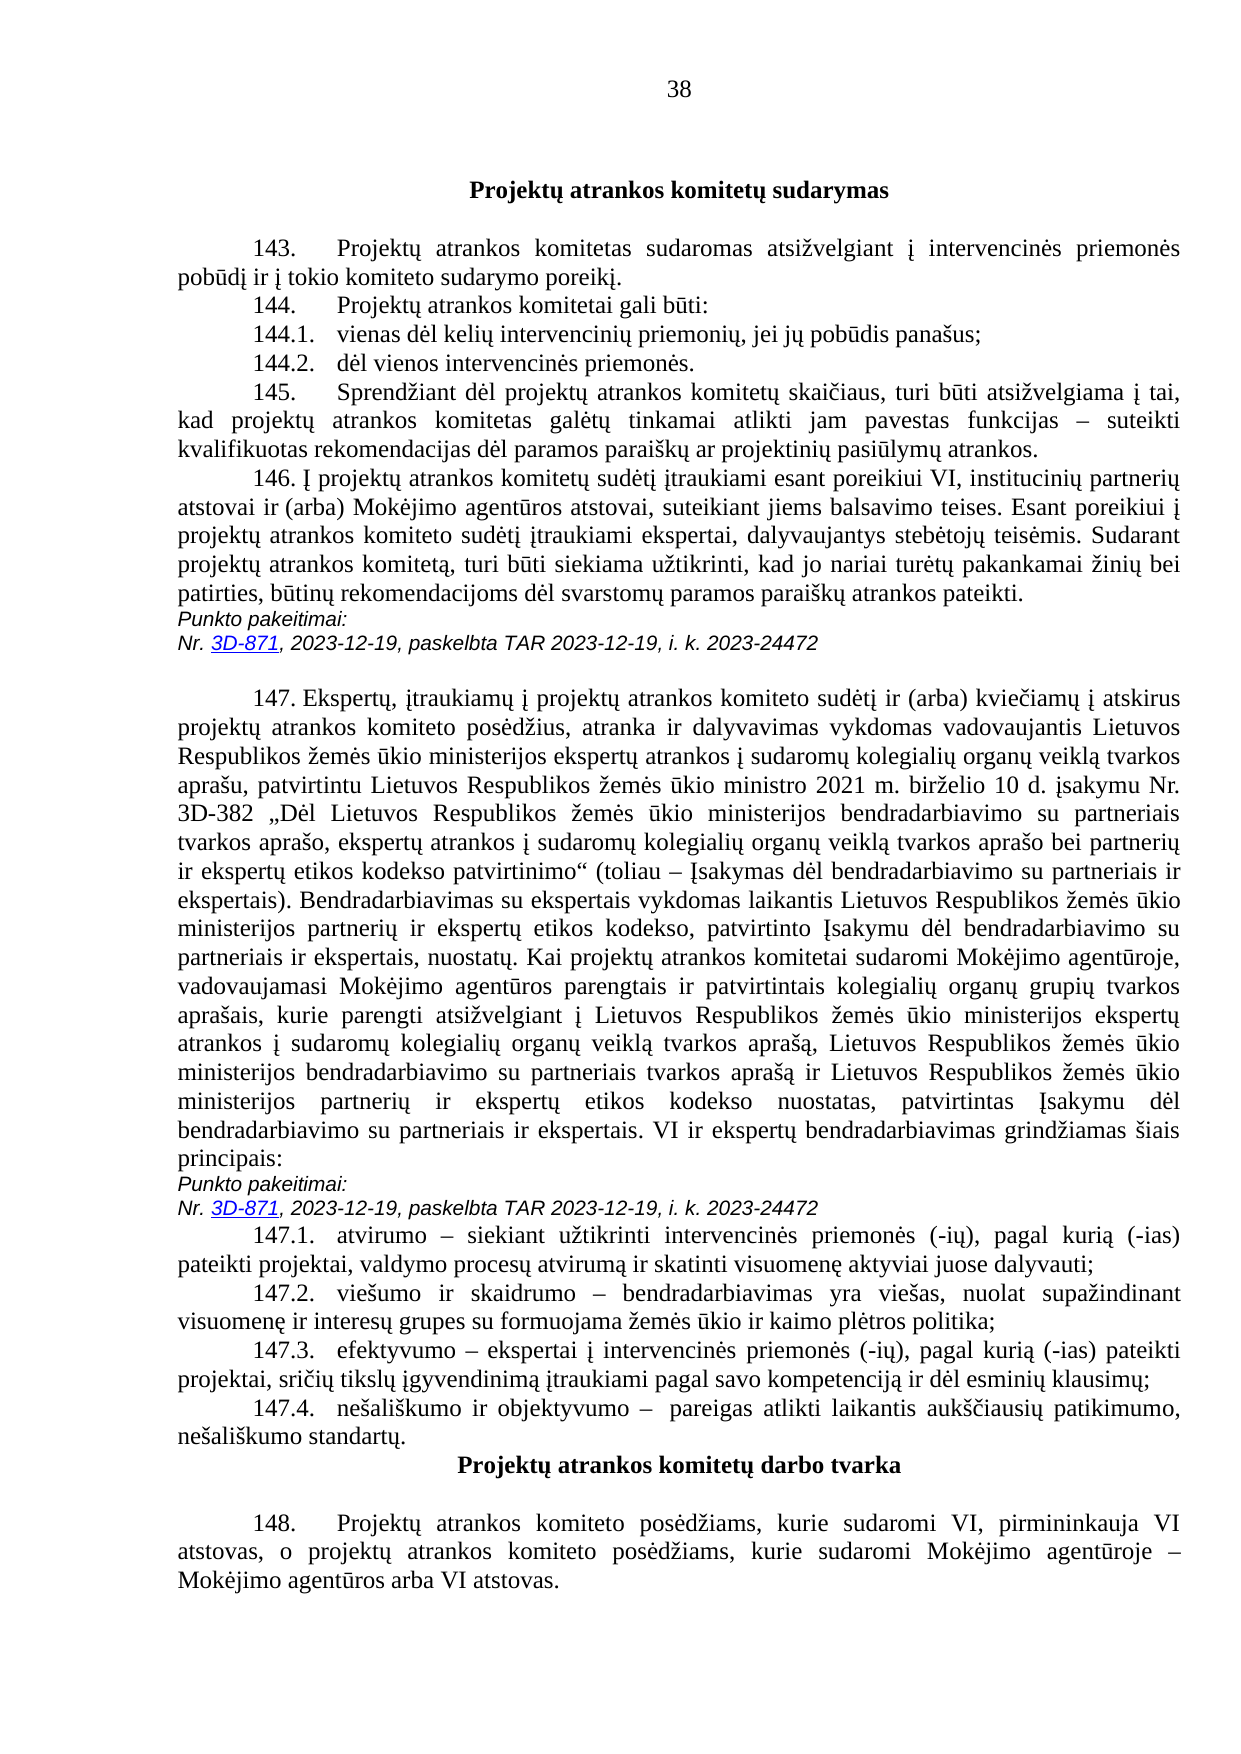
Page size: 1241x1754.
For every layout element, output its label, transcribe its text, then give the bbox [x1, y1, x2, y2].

subtitle Projektų atrankos komitetų sudarymas [177, 176, 1181, 204]
text 147.4. nešališkumo ir objektyvumo – pareigas atlikti laikantis aukščiausių patikimumo, nešališkumo standartų. [177, 1393, 1181, 1450]
text 147.2. viešumo ir skaidrumo – bendradarbiavimas yra viešas, nuolat supažindinant visuomenę ir interesų grupes su formuojama žemės ūkio ir kaimo plėtros politika; [177, 1278, 1181, 1335]
text 145. Sprendžiant dėl projektų atrankos komitetų skaičiaus, turi būti atsižvelgiama į tai, kad projektų atrankos komitetas galėtų tinkamai atlikti jam pavestas funkcijas – suteikti kvalifikuotas rekomendacijas dėl paramos paraiškų ar projektinių pasiūlymų atrankos. [177, 377, 1181, 463]
text 144.2. dėl vienos intervencinės priemonės. [177, 348, 1181, 377]
text 144.1. vienas dėl kelių intervencinių priemonių, jei jų pobūdis panašus; [177, 319, 1181, 348]
text Punkto pakeitimai: [177, 1172, 1181, 1196]
text Nr. 3D-871, 2023-12-19, paskelbta TAR 2023-12-19, i. k. 2023-24472 [177, 631, 1181, 655]
text 146. Į projektų atrankos komitetų sudėtį įtraukiami esant poreikiui VI, institucinių partnerių atstovai ir (arba) Mokėjimo agentūros atstovai, suteikiant jiems balsavimo teises. Esant poreikiui į projektų atrankos komiteto sudėtį įtraukiami ekspertai, dalyvaujantys stebėtojų teisėmis. Sudarant projektų atrankos komitetą, turi būti siekiama užtikrinti, kad jo nariai turėtų pakankamai žinių bei patirties, būtinų rekomendacijoms dėl svarstomų paramos paraiškų atrankos pateikti. [177, 463, 1181, 607]
text 147. Ekspertų, įtraukiamų į projektų atrankos komiteto sudėtį ir (arba) kviečiamų į atskirus projektų atrankos komiteto posėdžius, atranka ir dalyvavimas vykdomas vadovaujantis Lietuvos Respublikos žemės ūkio ministerijos ekspertų atrankos į sudaromų kolegialių organų veiklą tvarkos aprašu, patvirtintu Lietuvos Respublikos žemės ūkio ministro 2021 m. birželio 10 d. įsakymu Nr. 3D-382 „Dėl Lietuvos Respublikos žemės ūkio ministerijos bendradarbiavimo su partneriais tvarkos aprašo, ekspertų atrankos į sudaromų kolegialių organų veiklą tvarkos aprašo bei partnerių ir ekspertų etikos kodekso patvirtinimo“ (toliau – Įsakymas dėl bendradarbiavimo su partneriais ir ekspertais). Bendradarbiavimas su ekspertais vykdomas laikantis Lietuvos Respublikos žemės ūkio ministerijos partnerių ir ekspertų etikos kodekso, patvirtinto Įsakymu dėl bendradarbiavimo su partneriais ir ekspertais, nuostatų. Kai projektų atrankos komitetai sudaromi Mokėjimo agentūroje, vadovaujamasi Mokėjimo agentūros parengtais ir patvirtintais kolegialių organų grupių tvarkos aprašais, kurie parengti atsižvelgiant į Lietuvos Respublikos žemės ūkio ministerijos ekspertų atrankos į sudaromų kolegialių organų veiklą tvarkos aprašą, Lietuvos Respublikos žemės ūkio ministerijos bendradarbiavimo su partneriais tvarkos aprašą ir Lietuvos Respublikos žemės ūkio ministerijos partnerių ir ekspertų etikos kodekso nuostatas, patvirtintas Įsakymu dėl bendradarbiavimo su partneriais ir ekspertais. VI ir ekspertų bendradarbiavimas grindžiamas šiais principais: [177, 683, 1181, 1172]
text 147.3. efektyvumo – ekspertai į intervencinės priemonės (-ių), pagal kurią (-ias) pateikti projektai, sričių tikslų įgyvendinimą įtraukiami pagal savo kompetenciją ir dėl esminių klausimų; [177, 1335, 1181, 1393]
text Punkto pakeitimai: [177, 607, 1181, 631]
text 147.1. atvirumo – siekiant užtikrinti intervencinės priemonės (-ių), pagal kurią (-ias) pateikti projektai, valdymo procesų atvirumą ir skatinti visuomenę aktyviai juose dalyvauti; [177, 1220, 1181, 1278]
text Nr. 3D-871, 2023-12-19, paskelbta TAR 2023-12-19, i. k. 2023-24472 [177, 1196, 1181, 1220]
text 143. Projektų atrankos komitetas sudaromas atsižvelgiant į intervencinės priemonės pobūdį ir į tokio komiteto sudarymo poreikį. [177, 233, 1181, 291]
text 148. Projektų atrankos komiteto posėdžiams, kurie sudaromi VI, pirmininkauja VI atstovas, o projektų atrankos komiteto posėdžiams, kurie sudaromi Mokėjimo agentūroje – Mokėjimo agentūros arba VI atstovas. [177, 1508, 1181, 1594]
subtitle Projektų atrankos komitetų darbo tvarka [177, 1450, 1181, 1479]
text 144. Projektų atrankos komitetai gali būti: [177, 291, 1181, 319]
